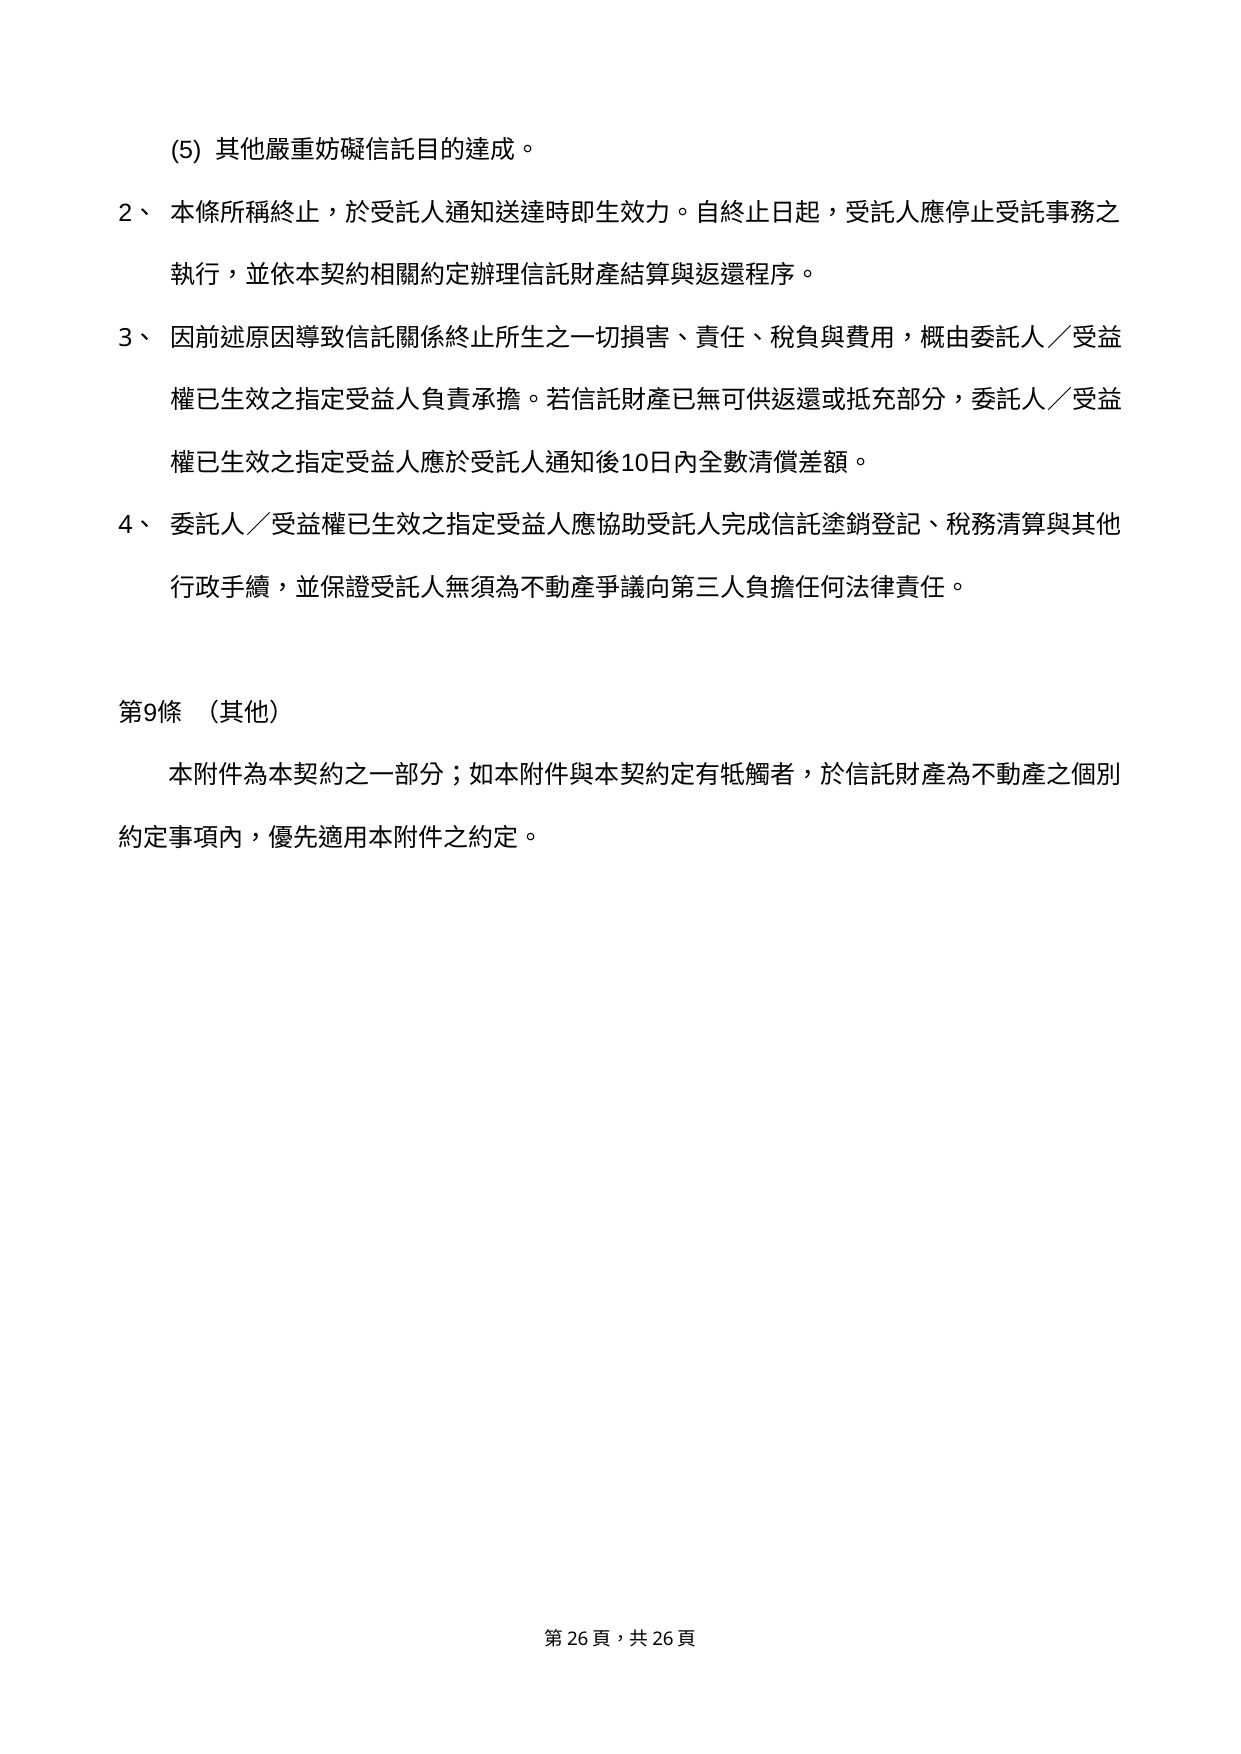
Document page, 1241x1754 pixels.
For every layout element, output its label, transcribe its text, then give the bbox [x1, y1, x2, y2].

text 本附件為本契約之一部分；如本附件與本契約定有牴觸者，於信託財產為不動產之個別約定事項內，優先適用本附件之約定。 [118, 731, 1122, 856]
list 其他嚴重妨礙信託目的達成。 [171, 106, 1122, 168]
list 委託人／受益權已生效之指定受益人應協助受託人完成信託塗銷登記、稅務清算與其他行政手續，並保證受託人無須為不動產爭議向第三人負擔任何法律責任。 [118, 481, 1122, 606]
text 第9條 （其他） [118, 668, 1122, 731]
list 因前述原因導致信託關係終止所生之一切損害、責任、稅負與費用，概由委託人／受益權已生效之指定受益人負責承擔。若信託財產已無可供返還或抵充部分，委託人／受益權已生效之指定受益人應於受託人通知後10日內全數清償差額。 [118, 293, 1122, 481]
list 本條所稱終止，於受託人通知送達時即生效力。自終止日起，受託人應停止受託事務之執行，並依本契約相關約定辦理信託財產結算與返還程序。 [118, 168, 1122, 293]
